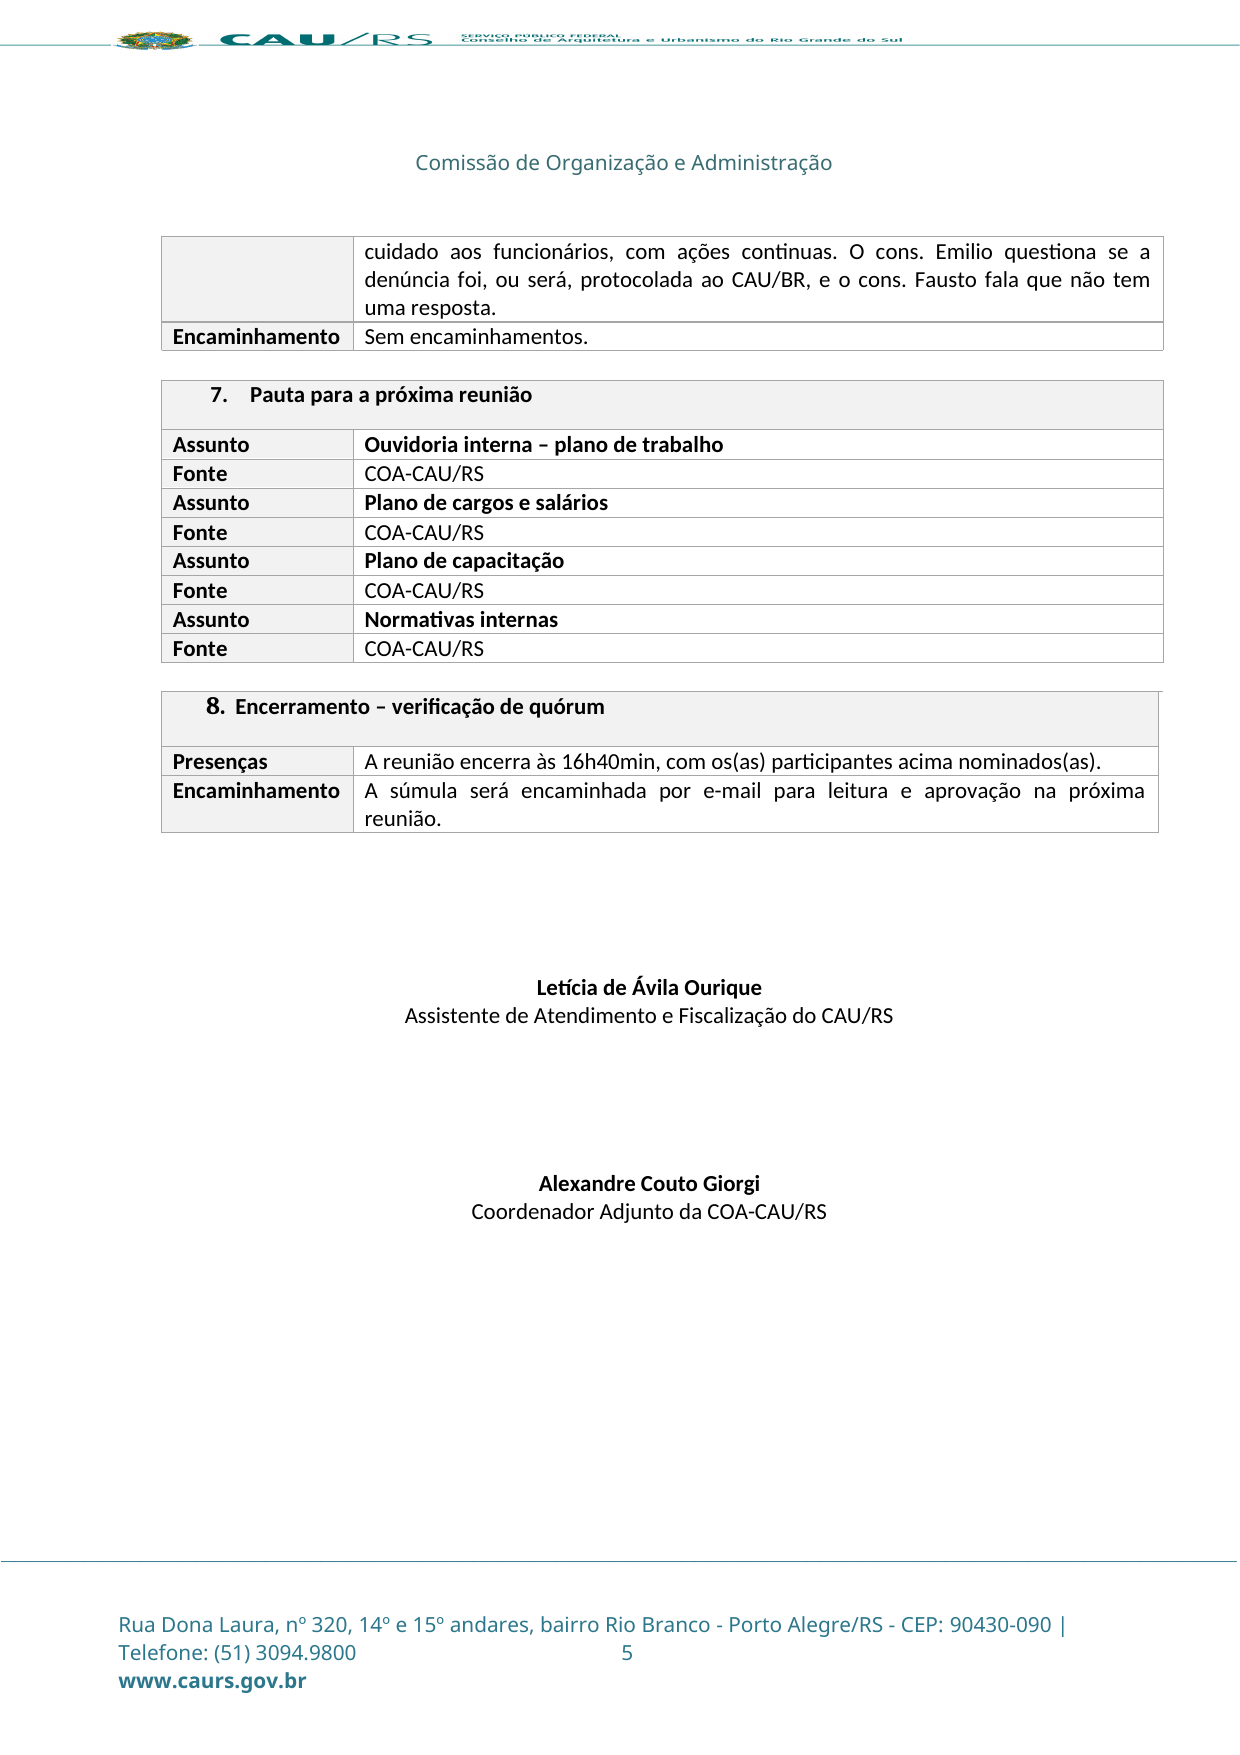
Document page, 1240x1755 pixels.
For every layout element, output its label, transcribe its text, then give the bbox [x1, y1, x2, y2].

text Alexandre Couto Giorgi [177, 1169, 1121, 1197]
table_cell Encaminhamento [162, 776, 353, 832]
table_cell cuidado aos funcionários, com ações continuas. O cons. Emilio questiona se a denúncia foi, ou será, protocolada ao CAU/BR, e o cons. Fausto fala que não tem uma resposta. [354, 237, 1163, 321]
table_cell Assunto [162, 489, 353, 517]
table_cell Plano de cargos e salários [354, 489, 1163, 517]
text Letícia de Ávila Ourique [177, 973, 1121, 1001]
table_cell Fonte [162, 460, 353, 487]
table_cell [161, 663, 353, 691]
table_cell Pauta para a próxima reunião [162, 381, 1163, 429]
table_cell Fonte [162, 576, 353, 604]
table_cell Sem encaminhamentos. [354, 323, 1163, 350]
table_cell COA-CAU/RS [354, 634, 1163, 662]
table_cell Plano de capacitação [354, 547, 1163, 575]
text Assistente de Atendimento e Fiscalização do CAU/RS [177, 1001, 1121, 1029]
text Coordenador Adjunto da COA-CAU/RS [177, 1197, 1121, 1225]
table_cell Presenças [162, 747, 353, 775]
table_cell Encaminhamento [162, 323, 353, 350]
table_cell Assunto [162, 605, 353, 633]
table_cell [162, 237, 353, 321]
table_cell Fonte [162, 634, 353, 662]
table_cell Assunto [162, 547, 353, 575]
table_cell Assunto [162, 430, 353, 458]
table_cell A reunião encerra às 16h40min, com os(as) participantes acima nominados(as). [354, 747, 1158, 775]
table_cell [1159, 775, 1163, 832]
table_cell COA-CAU/RS [354, 518, 1163, 546]
table_cell Encerramento – verificação de quórum [162, 692, 1158, 746]
table_cell Normativas internas [354, 605, 1163, 633]
table_cell Fonte [162, 518, 353, 546]
table_cell Ouvidoria interna – plano de trabalho [354, 430, 1163, 458]
table_cell COA-CAU/RS [354, 460, 1163, 487]
table_cell [1159, 692, 1163, 746]
table_cell [353, 663, 1163, 691]
table_cell COA-CAU/RS [354, 576, 1163, 604]
table_cell A súmula será encaminhada por e-mail para leitura e aprovação na próxima reunião. [354, 776, 1158, 832]
table_cell [162, 351, 1163, 379]
table_cell [1159, 746, 1163, 775]
